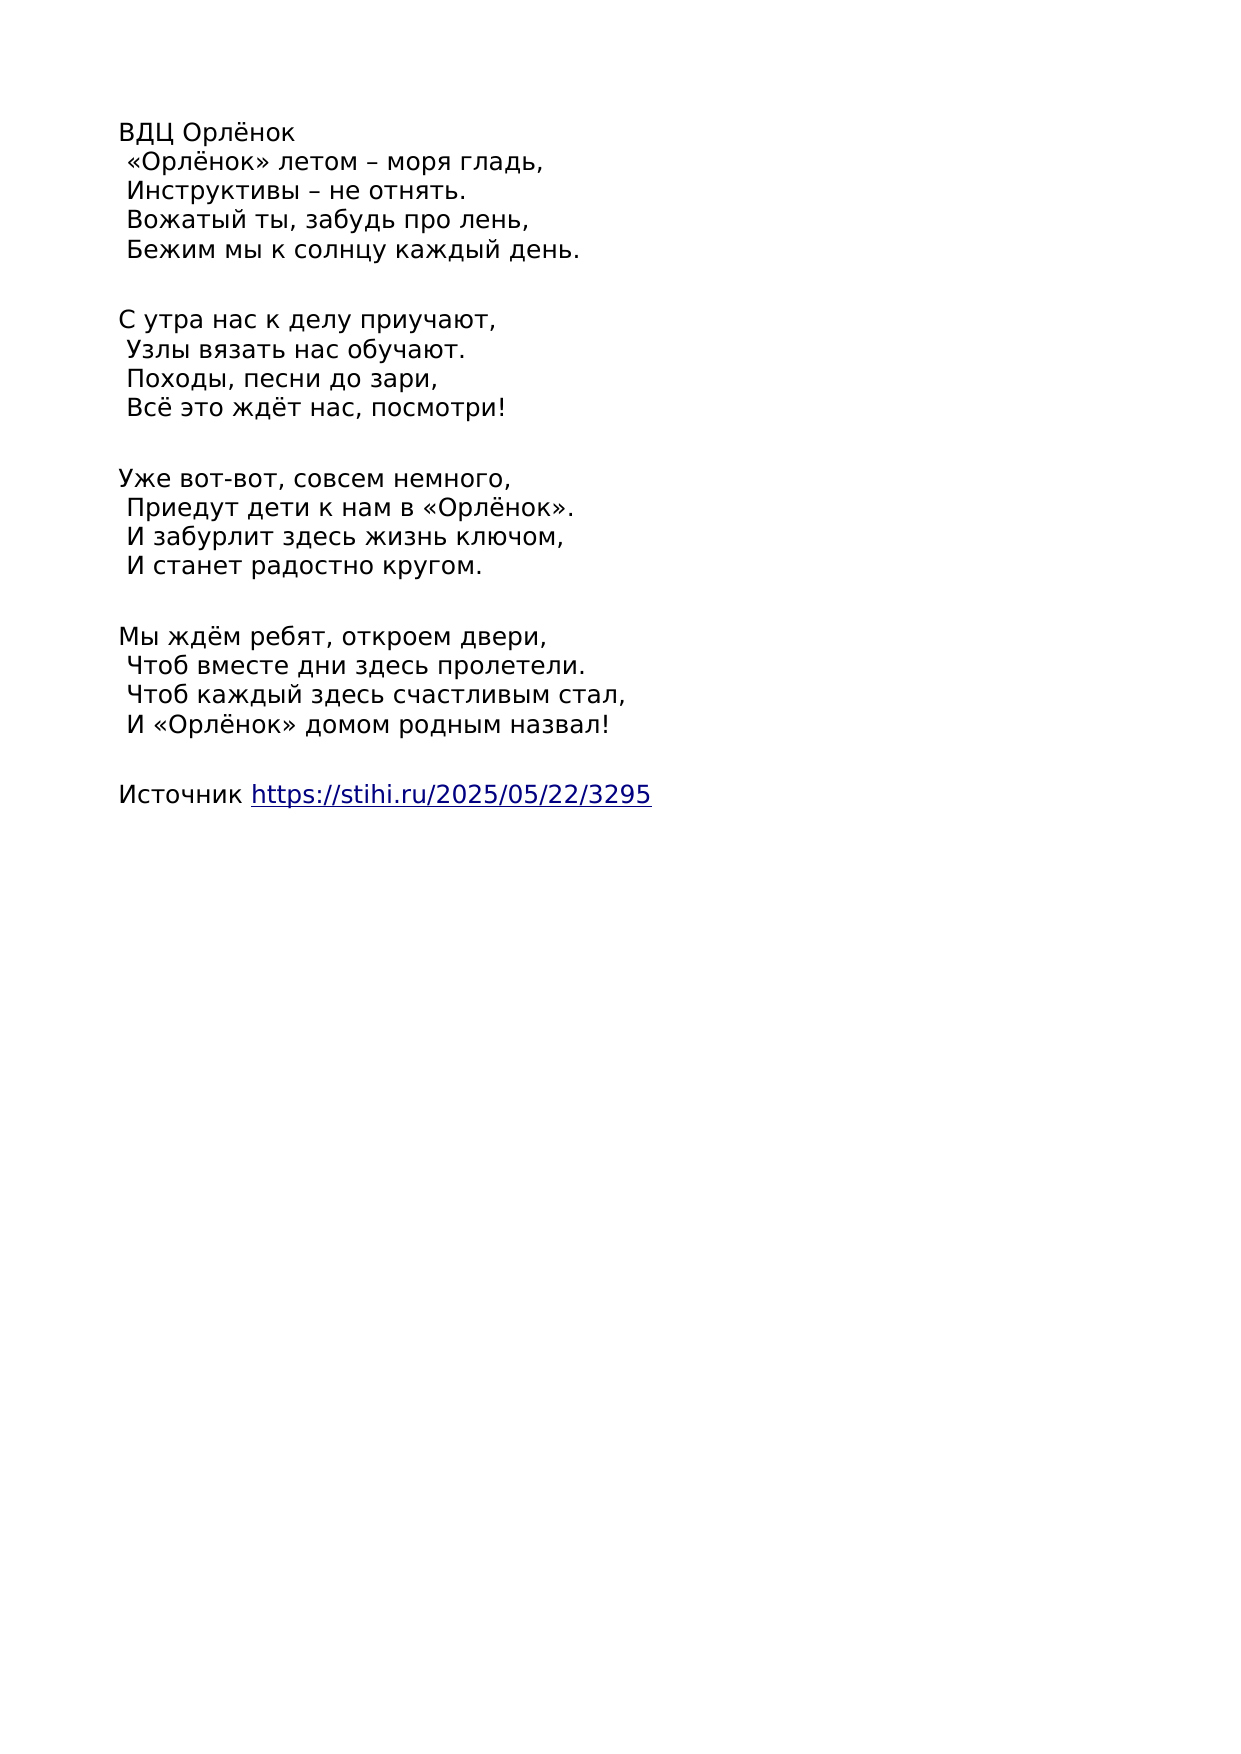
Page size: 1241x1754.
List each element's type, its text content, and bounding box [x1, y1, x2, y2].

text С утра нас к делу приучают, Узлы вязать нас обучают. Походы, песни до зари, Всё это ждёт нас, посмотри! [118, 306, 1122, 451]
text Источник https://stihi.ru/2025/05/22/3295 [118, 781, 1122, 810]
text Уже вот-вот, совсем немного, Приедут дети к нам в «Орлёнок». И забурлит здесь жизнь ключом, И станет радостно кругом. [118, 464, 1122, 610]
text Мы ждём ребят, откроем двери, Чтоб вместе дни здесь пролетели. Чтоб каждый здесь счастливым стал, И «Орлёнок» домом родным назвал! [118, 622, 1122, 768]
text ВДЦ Орлёнок «Орлёнок» летом – моря гладь, Инструктивы – не отнять. Вожатый ты, забудь про лень, Бежим мы к солнцу каждый день. [118, 118, 1122, 293]
